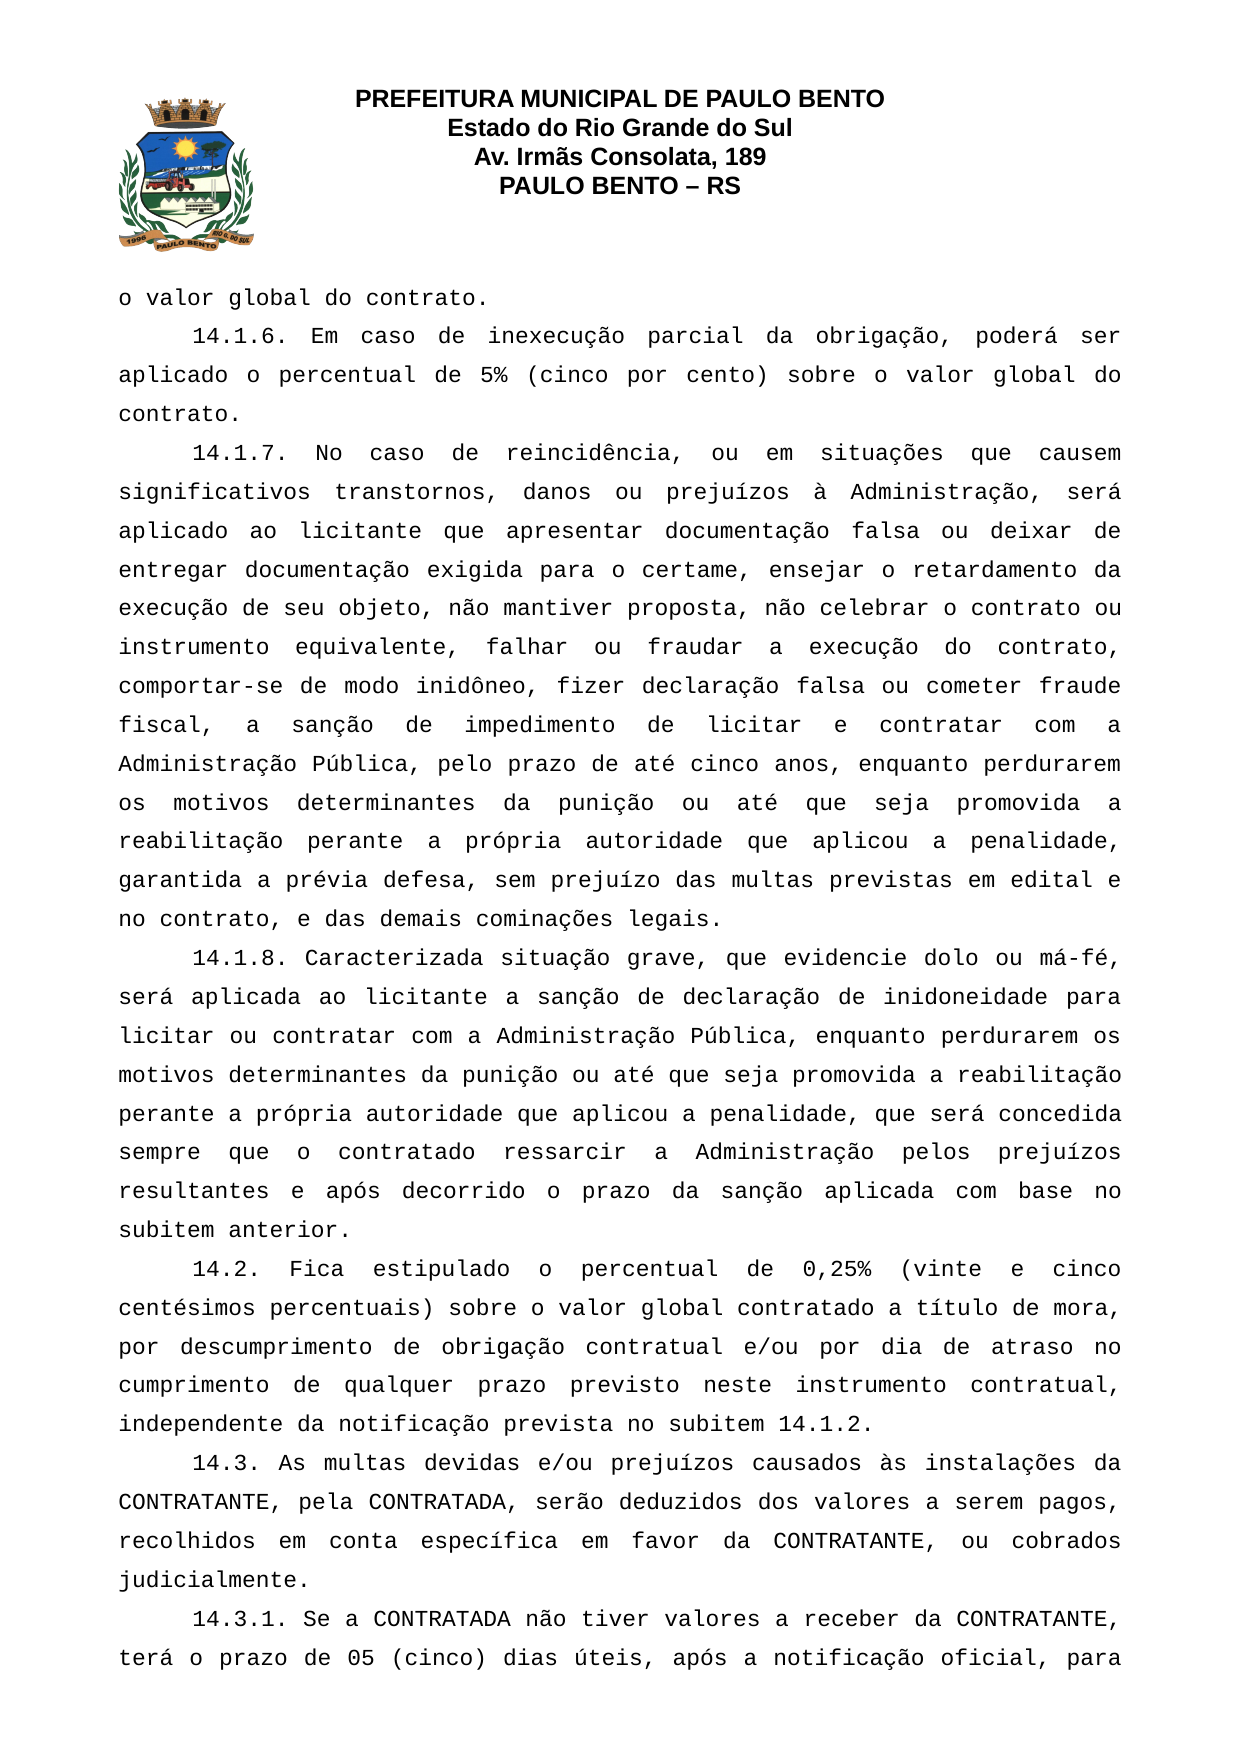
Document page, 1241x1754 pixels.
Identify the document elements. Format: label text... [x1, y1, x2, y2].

text 14.3. As multas devidas e/ou prejuízos causados às instalações da CONTRATANTE, pela CONTRATADA, serão deduzidos dos valores a serem pagos, recolhidos em conta específica em favor da CONTRATANTE, ou cobrados judicialmente. [118, 1452, 1122, 1594]
text 14.1.6. Em caso de inexecução parcial da obrigação, poderá ser aplicado o percentual de 5% (cinco por cento) sobre o valor global do contrato. [118, 325, 1122, 428]
text 14.1.7. No caso de reincidência, ou em situações que causem significativos transtornos, danos ou prejuízos à Administração, será aplicado ao licitante que apresentar documentação falsa ou deixar de entregar documentação exigida para o certame, ensejar o retardamento da execução de seu objeto, não mantiver proposta, não celebrar o contrato ou instrumento equivalente, falhar ou fraudar a execução do contrato, comportar-se de modo inidôneo, fizer declaração falsa ou cometer fraude fiscal, a sanção de impedimento de licitar e contratar com a Administração Pública, pelo prazo de até cinco anos, enquanto perdurarem os motivos determinantes da punição ou até que seja promovida a reabilitação perante a própria autoridade que aplicou a penalidade, garantida a prévia defesa, sem prejuízo das multas previstas em edital e no contrato, e das demais cominações legais. [118, 441, 1122, 933]
text o valor global do contrato. [118, 286, 1122, 312]
text 14.2. Fica estipulado o percentual de 0,25% (vinte e cinco centésimos percentuais) sobre o valor global contratado a título de mora, por descumprimento de obrigação contratual e/ou por dia de atraso no cumprimento de qualquer prazo previsto neste instrumento contratual, independente da notificação prevista no subitem 14.1.2. [118, 1257, 1122, 1439]
text 14.1.8. Caracterizada situação grave, que evidencie dolo ou má-fé, será aplicada ao licitante a sanção de declaração de inidoneidade para licitar ou contratar com a Administração Pública, enquanto perdurarem os motivos determinantes da punição ou até que seja promovida a reabilitação perante a própria autoridade que aplicou a penalidade, que será concedida sempre que o contratado ressarcir a Administração pelos prejuízos resultantes e após decorrido o prazo da sanção aplicada com base no subitem anterior. [118, 946, 1122, 1244]
text 14.3.1. Se a CONTRATADA não tiver valores a receber da CONTRATANTE, terá o prazo de 05 (cinco) dias úteis, após a notificação oficial, para [118, 1607, 1122, 1672]
